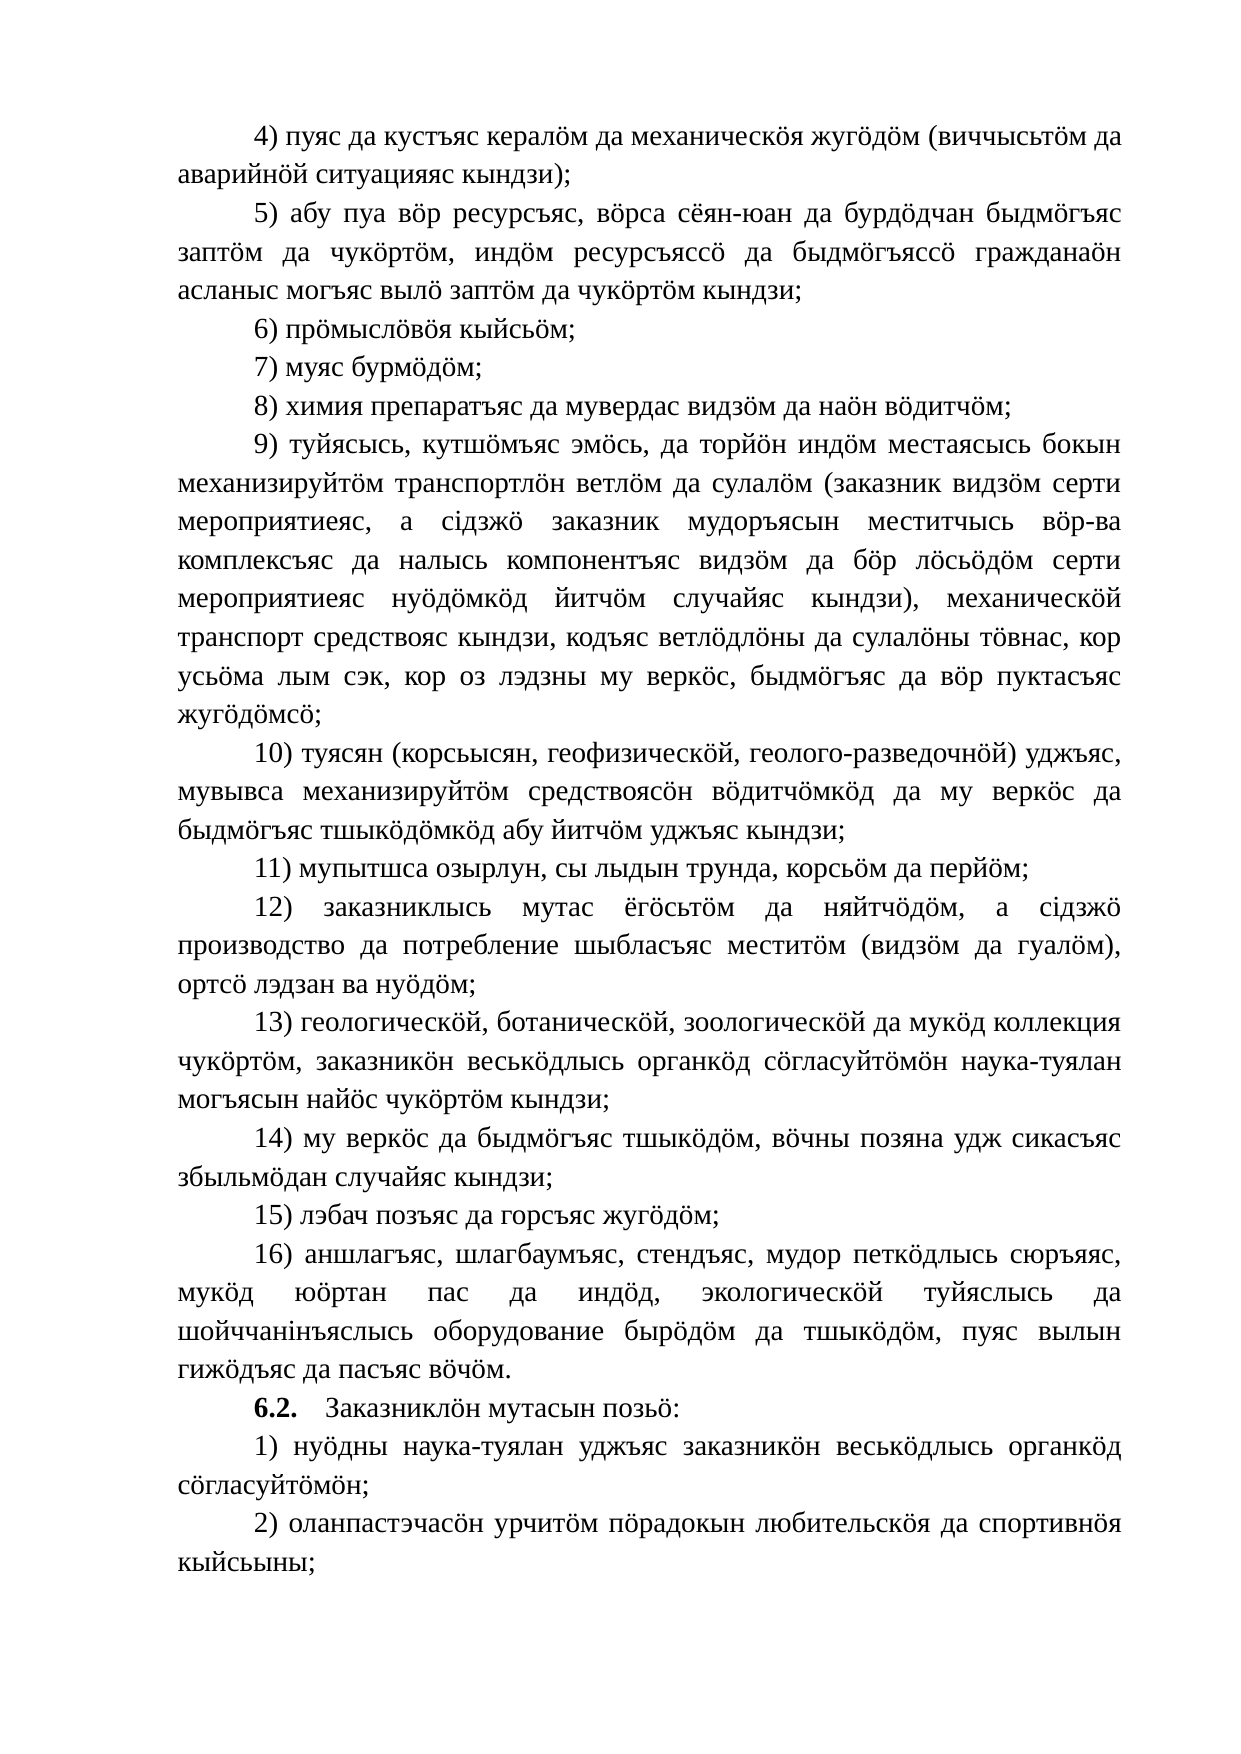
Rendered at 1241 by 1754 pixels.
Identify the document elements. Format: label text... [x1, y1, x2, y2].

text 1) нуӧдны наука-туялан уджъяс заказникӧн веськӧдлысь органкӧд сӧгласуйтӧмӧн; [177, 1428, 1122, 1501]
text 6) прӧмыслӧвӧя кыйсьӧм; [177, 311, 1122, 344]
text 2) оланпастэчасӧн урчитӧм пӧрадокын любительскӧя да спортивнӧя кыйсьыны; [177, 1506, 1122, 1578]
text 8) химия препаратъяс да мувердас видзӧм да наӧн вӧдитчӧм; [177, 388, 1122, 421]
text 5) абу пуа вӧр ресурсъяс, вӧрса сёян-юан да бурдӧдчан быдмӧгъяс заптӧм да чукӧртӧм, индӧм ресурсъяссӧ да быдмӧгъяссӧ гражданаӧн асланыс могъяс вылӧ заптӧм да чукӧртӧм кындзи; [177, 195, 1122, 306]
text 10) туясян (корсьысян, геофизическӧй, геолого-разведочнӧй) уджъяс, мувывса механизируйтӧм средствоясӧн вӧдитчӧмкӧд да му веркӧс да быдмӧгъяс тшыкӧдӧмкӧд абу йитчӧм уджъяс кындзи; [177, 735, 1122, 845]
text 11) мупытшса озырлун, сы лыдын трунда, корсьӧм да перйӧм; [177, 850, 1122, 884]
text 6.2. Заказниклӧн мутасын позьӧ: [177, 1390, 1122, 1423]
text 7) муяс бурмӧдӧм; [177, 349, 1122, 383]
text 13) геологическӧй, ботаническӧй, зоологическӧй да мукӧд коллекция чукӧртӧм, заказникӧн веськӧдлысь органкӧд сӧгласуйтӧмӧн наука-туялан могъясын найӧс чукӧртӧм кындзи; [177, 1004, 1122, 1115]
text 15) лэбач позъяс да горсъяс жугӧдӧм; [177, 1197, 1122, 1231]
text 14) му веркӧс да быдмӧгъяс тшыкӧдӧм, вӧчны позяна удж сикасъяс збыльмӧдан случайяс кындзи; [177, 1120, 1122, 1192]
text 4) пуяс да кустъяс кералӧм да механическӧя жугӧдӧм (виччысьтӧм да аварийнӧй ситуацияяс кындзи); [177, 118, 1122, 190]
text 12) заказниклысь мутас ёгӧсьтӧм да няйтчӧдӧм, а сідзжӧ производство да потребление шыбласъяс меститӧм (видзӧм да гуалӧм), ортсӧ лэдзан ва нуӧдӧм; [177, 889, 1122, 999]
text 9) туйясысь, кутшӧмъяс эмӧсь, да торйӧн индӧм местаясысь бокын механизируйтӧм транспортлӧн ветлӧм да сулалӧм (заказник видзӧм серти мероприятиеяс, а сідзжӧ заказник мудоръясын меститчысь вӧр-ва комплексъяс да налысь компонентъяс видзӧм да бӧр лӧсьӧдӧм серти мероприятиеяс нуӧдӧмкӧд йитчӧм случайяс кындзи), механическӧй транспорт средствояс кындзи, кодъяс ветлӧдлӧны да сулалӧны тӧвнас, кор усьӧма лым сэк, кор оз лэдзны му веркӧс, быдмӧгъяс да вӧр пуктасъяс жугӧдӧмсӧ; [177, 426, 1122, 730]
text 16) аншлагъяс, шлагбаумъяс, стендъяс, мудор петкӧдлысь сюръяяс, мукӧд юӧртан пас да индӧд, экологическӧй туйяслысь да шойччанінъяслысь оборудование бырӧдӧм да тшыкӧдӧм, пуяс вылын гижӧдъяс да пасъяс вӧчӧм. [177, 1236, 1122, 1385]
